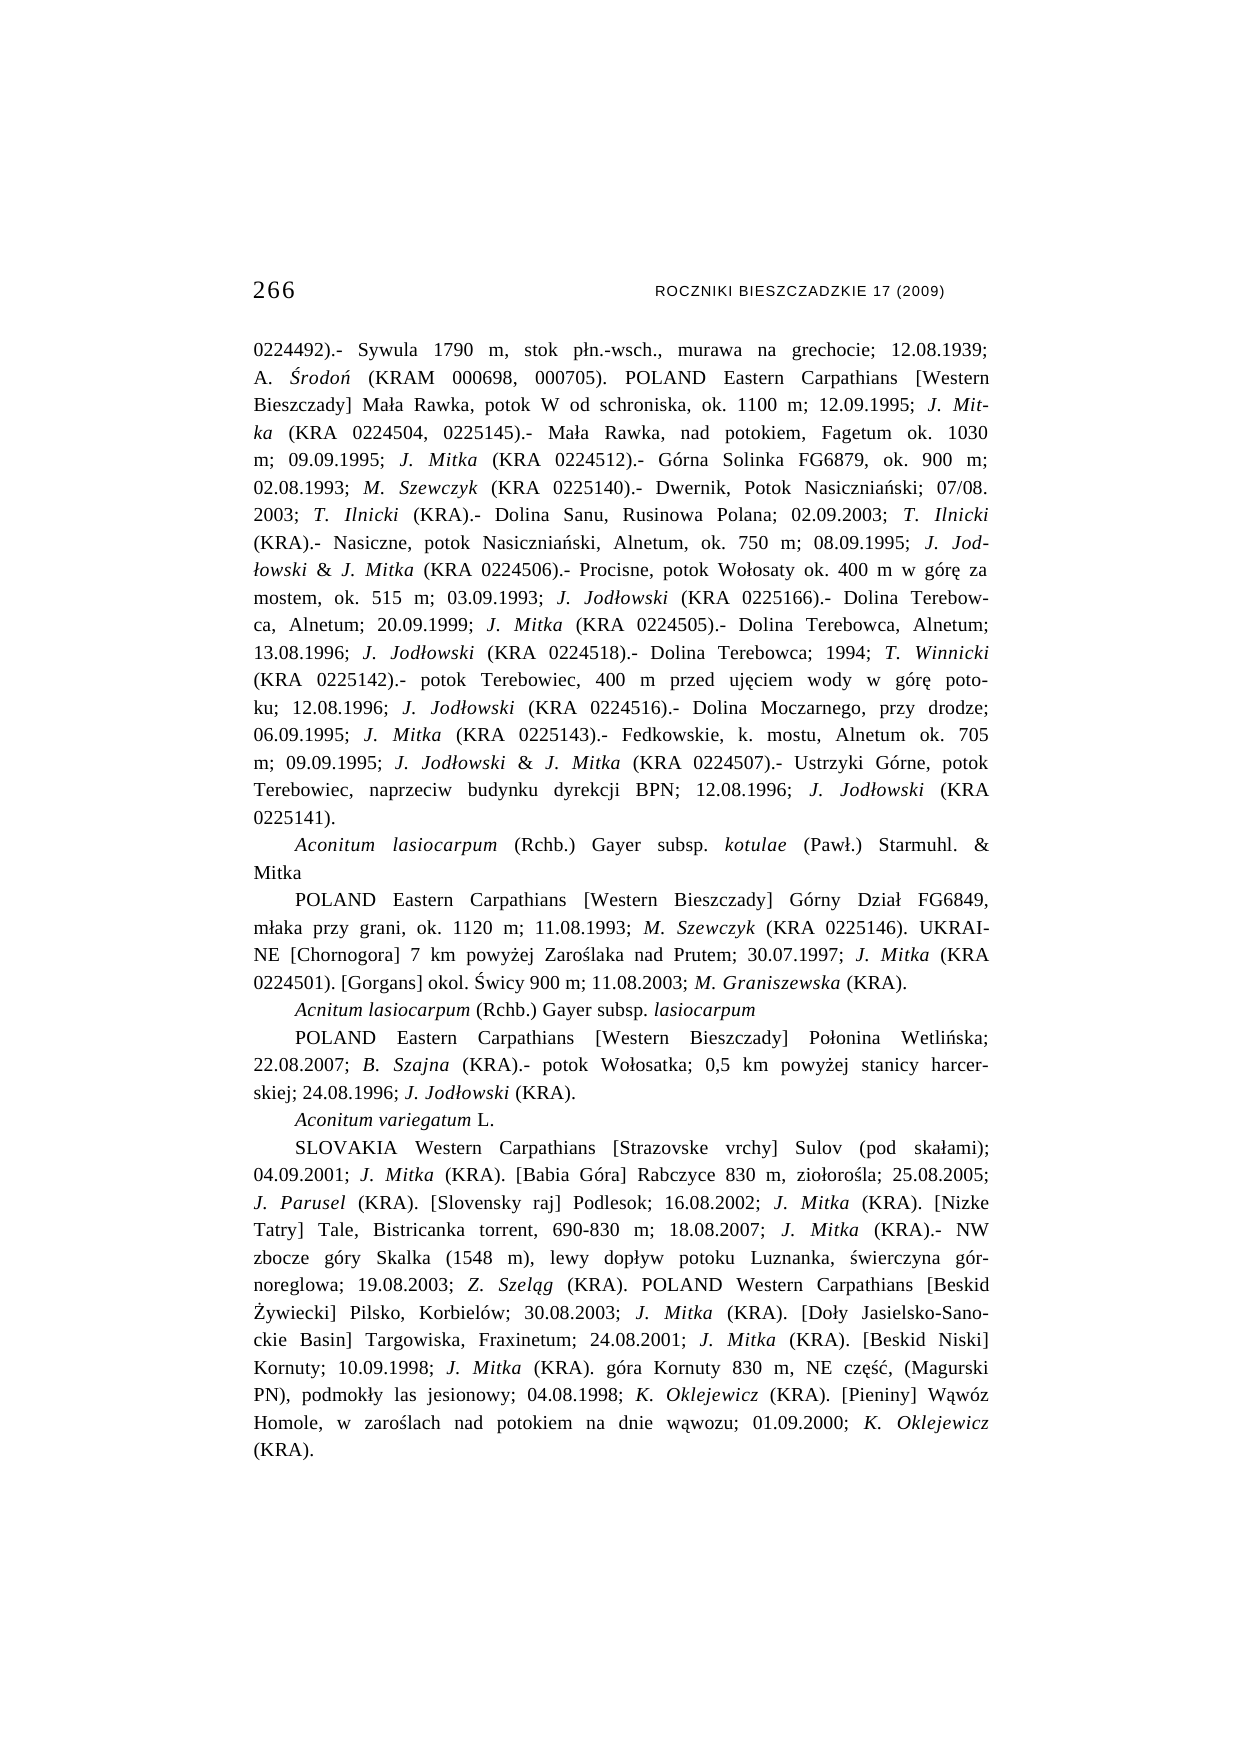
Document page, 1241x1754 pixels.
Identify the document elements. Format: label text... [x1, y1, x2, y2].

text Aconitum lasiocarpum (Rchb.) Gayer subsp. kotulae (Pawł.) Starmuhl. & Mitka [253, 829, 989, 884]
text 0224492).- Sywula 1790 m, stok płn.-wsch., murawa na grechocie; 12.08.1939; A. Środoń (KRAM 000698, 000705). POLAND Eastern Carpathians [Western Bieszczady] Mała Rawka, potok W od schroniska, ok. 1100 m; 12.09.1995; J. Mit- ka (KRA 0224504, 0225145).- Mała Rawka, nad potokiem, Fagetum ok. 1030 m; 09.09.1995; J. Mitka (KRA 0224512).- Górna Solinka FG6879, ok. 900 m; 02.08.1993; M. Szewczyk (KRA 0225140).- Dwernik, Potok Nasiczniański; 07/08. 2003; T. Ilnicki (KRA).- Dolina Sanu, Rusinowa Polana; 02.09.2003; T. Ilnicki (KRA).- Nasiczne, potok Nasiczniański, Alnetum, ok. 750 m; 08.09.1995; J. Jod- łowski & J. Mitka (KRA 0224506).- Procisne, potok Wołosaty ok. 400 m w górę za mostem, ok. 515 m; 03.09.1993; J. Jodłowski (KRA 0225166).- Dolina Terebow- ca, Alnetum; 20.09.1999; J. Mitka (KRA 0224505).- Dolina Terebowca, Alnetum; 13.08.1996; J. Jodłowski (KRA 0224518).- Dolina Terebowca; 1994; T. Winnicki (KRA 0225142).- potok Terebowiec, 400 m przed ujęciem wody w górę poto- ku; 12.08.1996; J. Jodłowski (KRA 0224516).- Dolina Moczarnego, przy drodze; 06.09.1995; J. Mitka (KRA 0225143).- Fedkowskie, k. mostu, Alnetum ok. 705 m; 09.09.1995; J. Jodłowski & J. Mitka (KRA 0224507).- Ustrzyki Górne, potok Terebowiec, naprzeciw budynku dyrekcji BPN; 12.08.1996; J. Jodłowski (KRA 0225141). [253, 334, 989, 829]
text Acnitum lasiocarpum (Rchb.) Gayer subsp. lasiocarpum [253, 994, 992, 1022]
text ROCZNIKI BIESZCZADZKIE 17 (2009) [655, 285, 945, 299]
text SLOVAKIA Western Carpathians [Strazovske vrchy] Sulov (pod skałami); 04.09.2001; J. Mitka (KRA). [Babia Góra] Rabczyce 830 m, ziołorośla; 25.08.2005; J. Parusel (KRA). [Slovensky raj] Podlesok; 16.08.2002; J. Mitka (KRA). [Nizke Tatry] Tale, Bistricanka torrent, 690-830 m; 18.08.2007; J. Mitka (KRA).- NW zbocze góry Skalka (1548 m), lewy dopływ potoku Luznanka, świerczyna gór- noreglowa; 19.08.2003; Z. Szeląg (KRA). POLAND Western Carpathians [Beskid Żywiecki] Pilsko, Korbielów; 30.08.2003; J. Mitka (KRA). [Doły Jasielsko-Sano- ckie Basin] Targowiska, Fraxinetum; 24.08.2001; J. Mitka (KRA). [Beskid Niski] Kornuty; 10.09.1998; J. Mitka (KRA). góra Kornuty 830 m, NE część, (Magurski PN), podmokły las jesionowy; 04.08.1998; K. Oklejewicz (KRA). [Pieniny] Wąwóz Homole, w zaroślach nad potokiem na dnie wąwozu; 01.09.2000; K. Oklejewicz (KRA). [253, 1132, 989, 1462]
text 266 [253, 278, 295, 303]
text POLAND Eastern Carpathians [Western Bieszczady] Połonina Wetlińska; 22.08.2007; B. Szajna (KRA).- potok Wołosatka; 0,5 km powyżej stanicy harcer- skiej; 24.08.1996; J. Jodłowski (KRA). [253, 1022, 989, 1104]
text Aconitum variegatum L. [253, 1104, 992, 1132]
text POLAND Eastern Carpathians [Western Bieszczady] Górny Dział FG6849, młaka przy grani, ok. 1120 m; 11.08.1993; M. Szewczyk (KRA 0225146). UKRAI- NE [Chornogora] 7 km powyżej Zaroślaka nad Prutem; 30.07.1997; J. Mitka (KRA 0224501). [Gorgans] okol. Świcy 900 m; 11.08.2003; M. Graniszewska (KRA). [253, 884, 989, 994]
